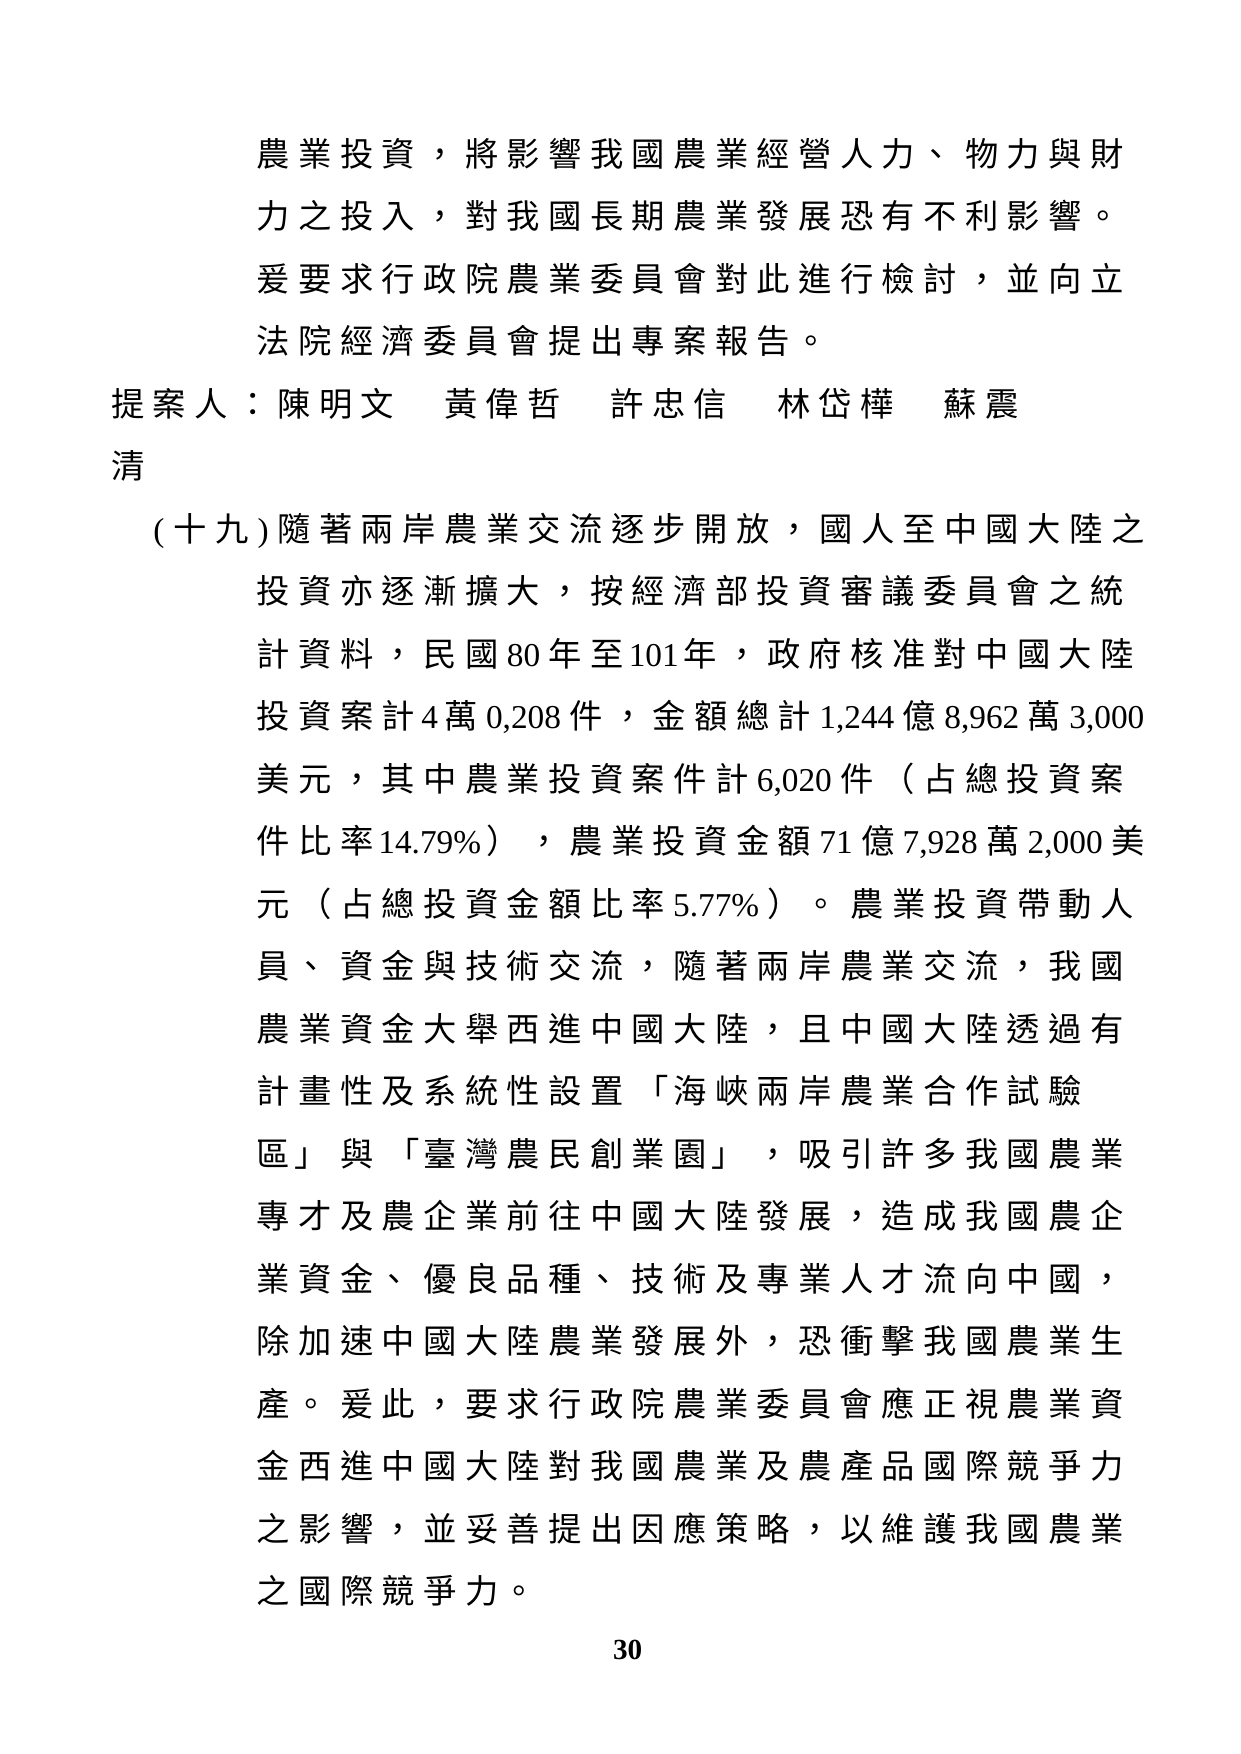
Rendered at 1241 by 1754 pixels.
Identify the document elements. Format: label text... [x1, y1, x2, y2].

text (十八)中國政府近年來為提升農業經營效率與競爭優勢，提高農業生產力，增加農業之有效投資實屬重要，自1988年起即有計畫性及系統性設置「海峽兩岸農業合作試驗區」與「臺灣農民創業園」以吸引臺商赴中國大陸投資農業，截至101年底我國至中國農業投資案計6,020件，農業投資金額71億7,928萬2,000美元。惟依行政院農業委員會提供資料顯示，92年至101年國內農業固定資本形成之整體投資資金平均每年減少1.5%。就投資項目來看，除漁業外，農畜業、林業及農產運銷等投資均呈現減少現象。臺商在中國大陸農業投資恐排擠國內農業投資，將影響我國農業經營人力、物力與財力之投入，對我國長期農業發展恐有不利影響。爰要求行政院農業委員會對此進行檢討，並向立法院經濟委員會提出專案報告。 [141, 110, 1148, 360]
text 提案人：陳明文 黃偉哲 許忠信 林岱樺 蘇震清 [107, 360, 1044, 485]
text (十九)隨著兩岸農業交流逐步開放，國人至中國大陸之投資亦逐漸擴大，按經濟部投資審議委員會之統計資料，民國80年至101年，政府核准對中國大陸投資案計4萬0,208件，金額總計1,244億8,962萬3,000美元，其中農業投資案件計6,020件（占總投資案件比率14.79%），農業投資金額71億7,928萬2,000美元（占總投資金額比率5.77%）。農業投資帶動人員、資金與技術交流，隨著兩岸農業交流，我國農業資金大舉西進中國大陸，且中國大陸透過有計畫性及系統性設置「海峽兩岸農業合作試驗區」與「臺灣農民創業園」，吸引許多我國農業專才及農企業前往中國大陸發展，造成我國農企業資金、優良品種、技術及專業人才流向中國，除加速中國大陸農業發展外，恐衝擊我國農業生產。爰此，要求行政院農業委員會應正視農業資金西進中國大陸對我國農業及農產品國際競爭力之影響，並妥善提出因應策略，以維護我國農業之國際競爭力。 [141, 485, 1148, 1610]
